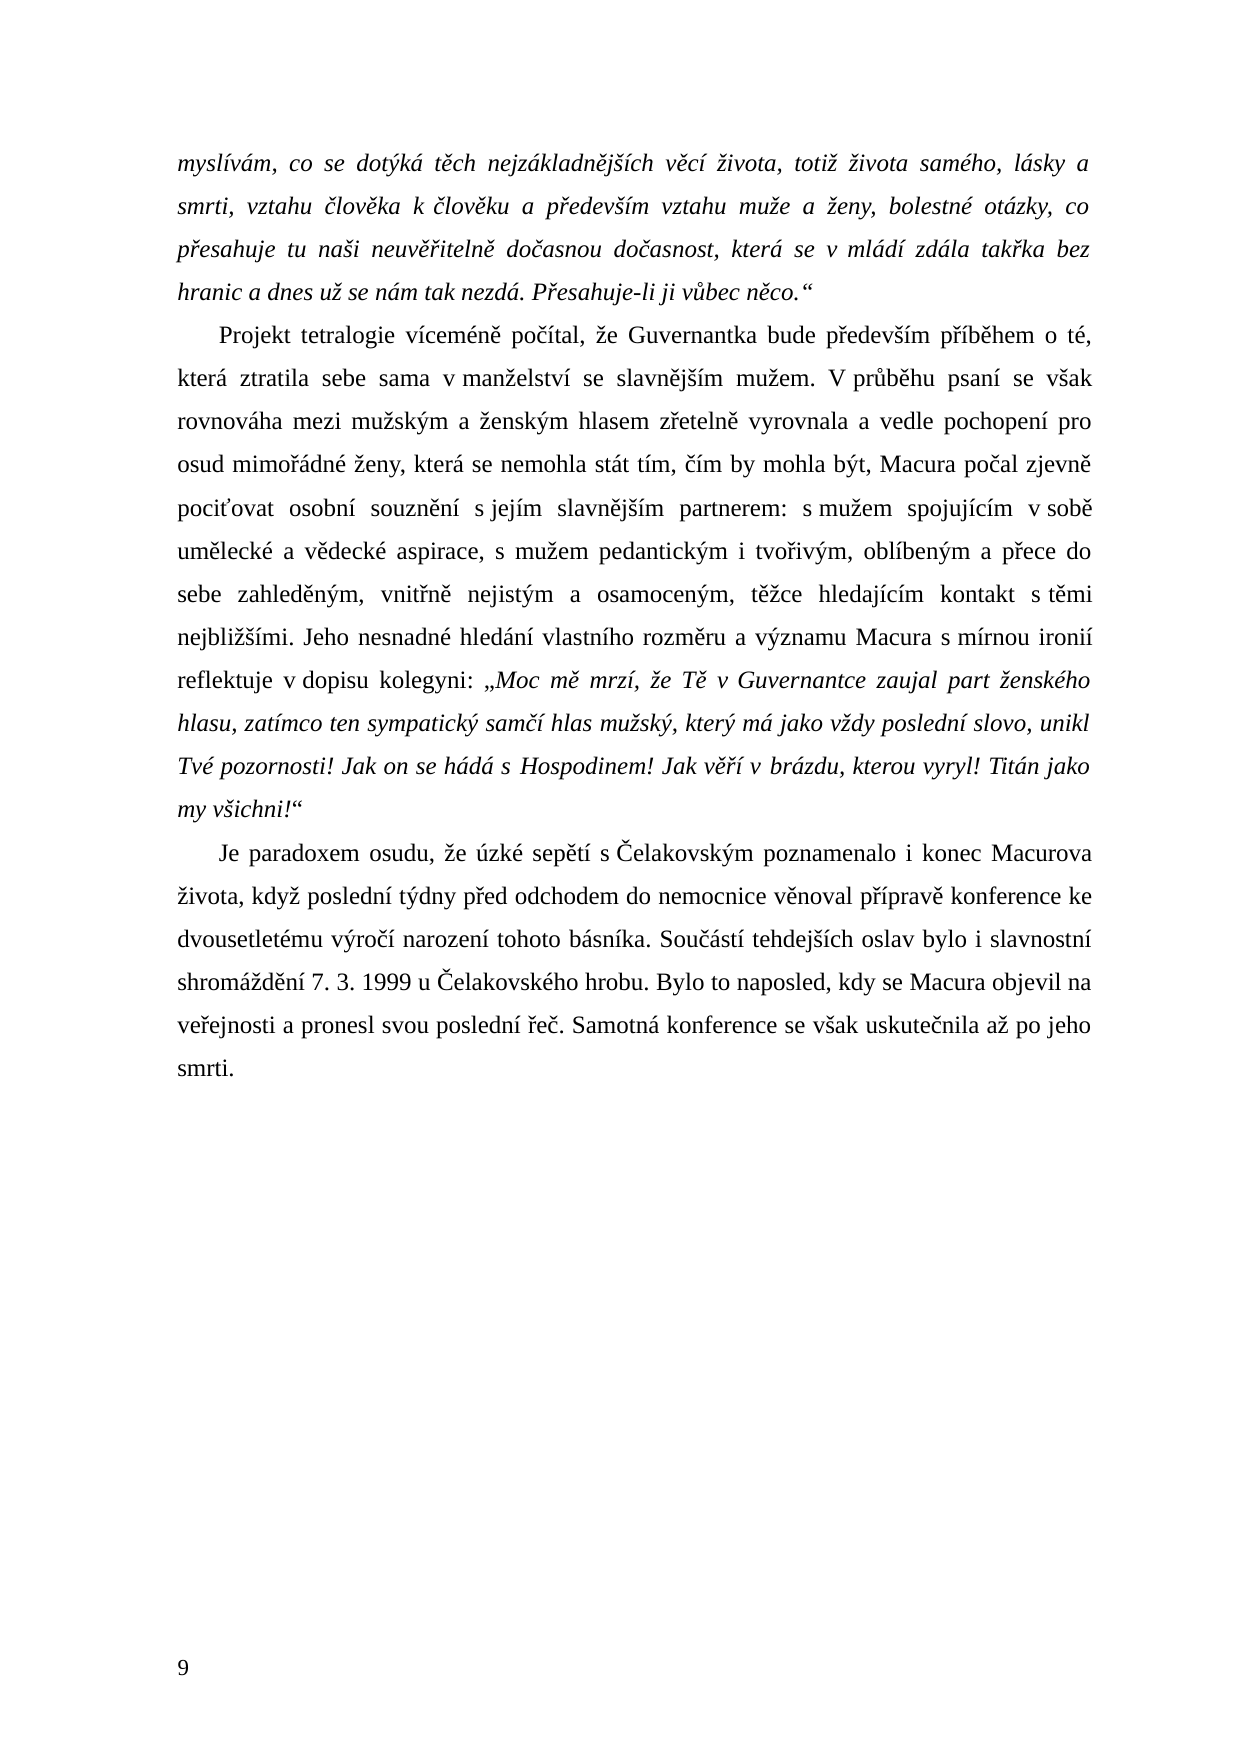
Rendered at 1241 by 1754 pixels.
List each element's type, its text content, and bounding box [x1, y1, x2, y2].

text myslívám, co se dotýká těch nejzákladnějších věcí života, totiž života samého, lásky a smrti, vztahu člověka k člověku a především vztahu muže a ženy, bolestné otázky, co přesahuje tu naši neuvěřitelně dočasnou dočasnost, která se v mládí zdála takřka bez hranic a dnes už se nám tak nezdá. Přesahuje-li ji vůbec něco.“ [177, 148, 1093, 306]
text Je paradoxem osudu, že úzké sepětí s Čelakovským poznamenalo i konec Macurova života, když poslední týdny před odchodem do nemocnice věnoval přípravě konference ke dvousetletému výročí narození tohoto básníka. Součástí tehdejších oslav bylo i slavnostní shromáždění 7. 3. 1999 u Čelakovského hrobu. Bylo to naposled, kdy se Macura objevil na veřejnosti a pronesl svou poslední řeč. Samotná konference se však uskutečnila až po jeho smrti. [177, 838, 1093, 1082]
text Projekt tetralogie víceméně počítal, že Guvernantka bude především příběhem o té, která ztratila sebe sama v manželství se slavnějším mužem. V průběhu psaní se však rovnováha mezi mužským a ženským hlasem zřetelně vyrovnala a vedle pochopení pro osud mimořádné ženy, která se nemohla stát tím, čím by mohla být, Macura počal zjevně pociťovat osobní souznění s jejím slavnějším partnerem: s mužem spojujícím v sobě umělecké a vědecké aspirace, s mužem pedantickým i tvořivým, oblíbeným a přece do sebe zahleděným, vnitřně nejistým a osamoceným, těžce hledajícím kontakt s těmi nejbližšími. Jeho nesnadné hledání vlastního rozměru a významu Macura s mírnou ironií reflektuje v dopisu kolegyni: „Moc mě mrzí, že Tě v Guvernantce zaujal part ženského hlasu, zatímco ten sympatický samčí hlas mužský, který má jako vždy poslední slovo, unikl Tvé pozornosti! Jak on se hádá s Hospodinem! Jak věří v brázdu, kterou vyryl! Titán jako my všichni!“ [177, 320, 1093, 823]
